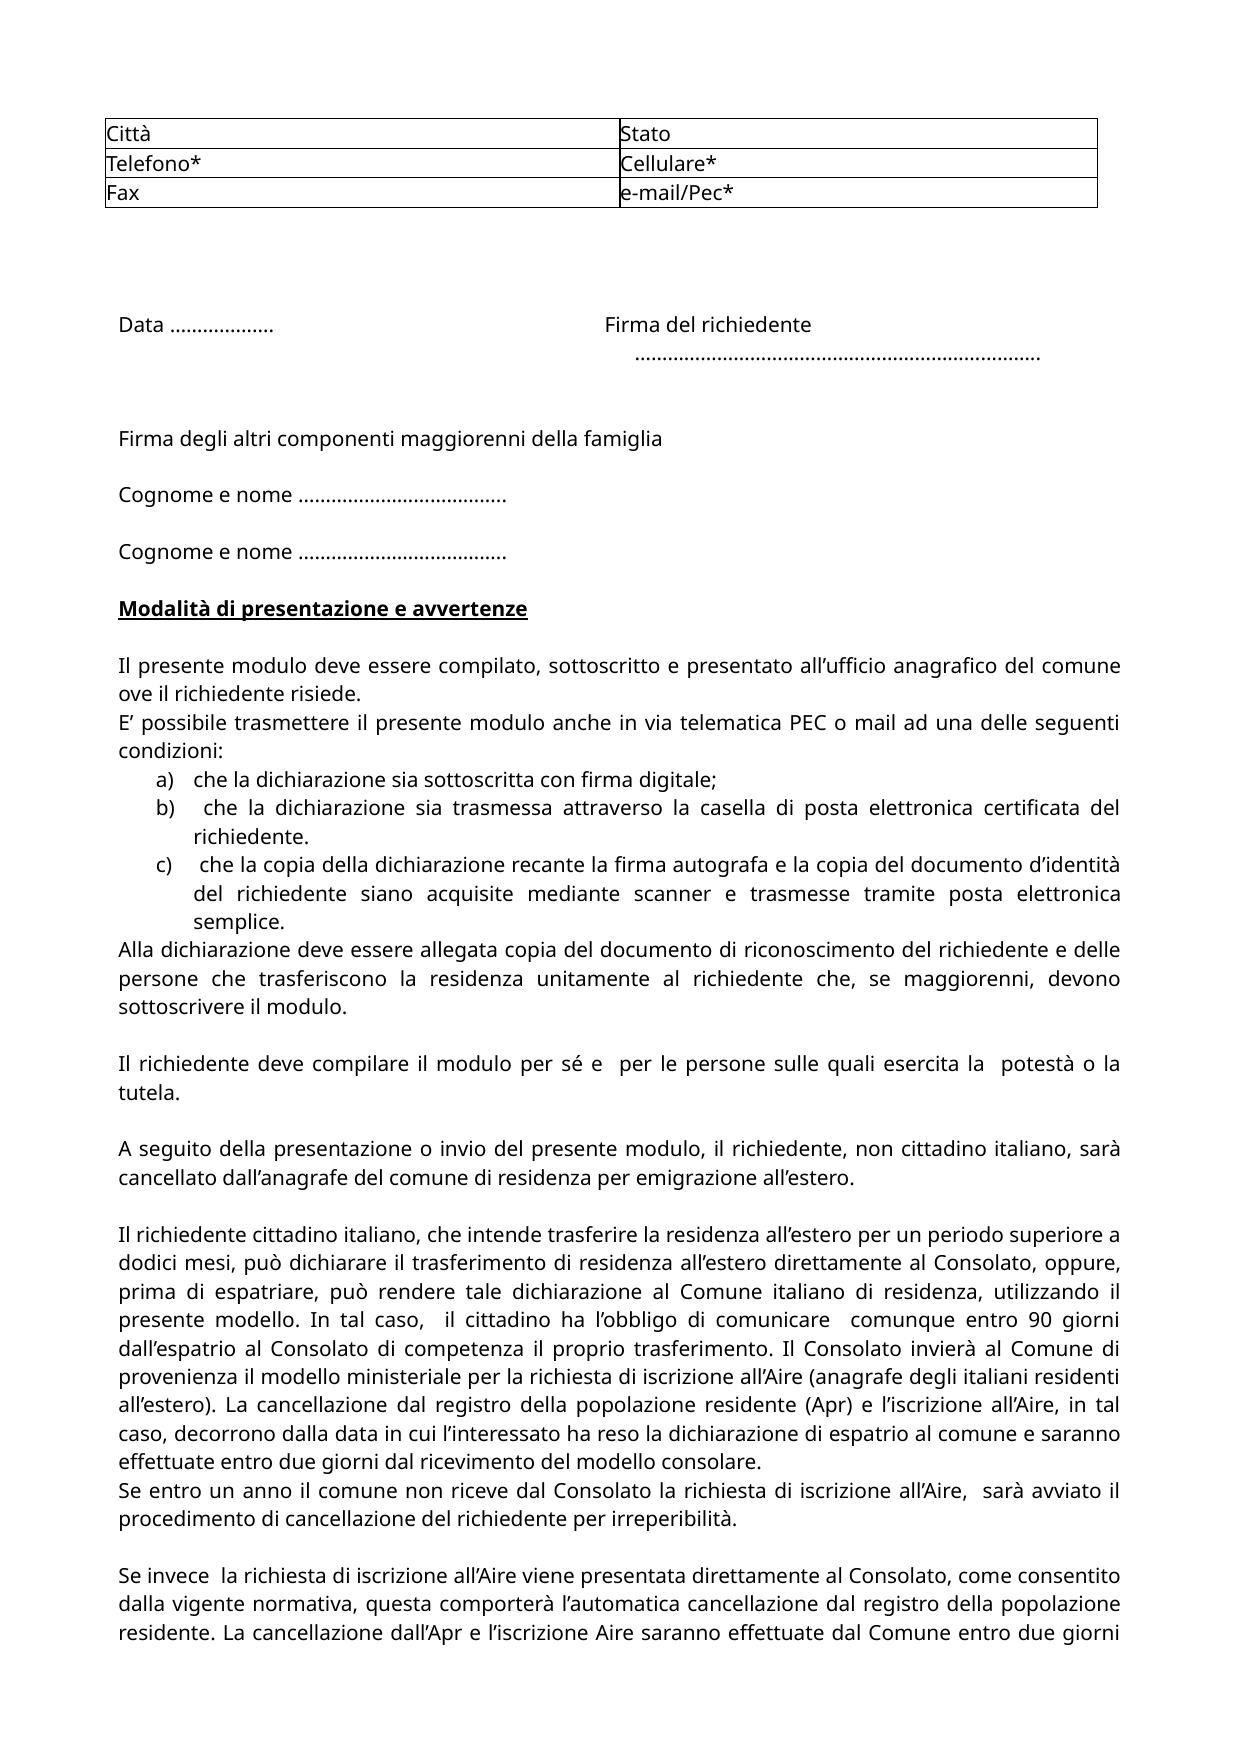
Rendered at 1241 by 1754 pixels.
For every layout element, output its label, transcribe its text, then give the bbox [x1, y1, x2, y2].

text Firma degli altri componenti maggiorenni della famiglia [118, 424, 1122, 452]
text ……………………………………………………………….. [634, 338, 1122, 367]
list che la dichiarazione sia sottoscritta con firma digitale; [156, 765, 1122, 793]
text Cognome e nome ……………………………….. [118, 537, 1122, 566]
list che la copia della dichiarazione recante la firma autografa e la copia del documento d’identità del richiedente siano acquisite mediante scanner e trasmesse tramite posta elettronica semplice. [156, 850, 1122, 936]
text Alla dichiarazione deve essere allegata copia del documento di riconoscimento del richiedente e delle persone che trasferiscono la residenza unitamente al richiedente che, se maggiorenni, devono sottoscrivere il modulo. [118, 936, 1122, 1021]
list che la dichiarazione sia trasmessa attraverso la casella di posta elettronica certificata del richiedente. [156, 793, 1122, 850]
text Modalità di presentazione e avvertenze [118, 594, 1122, 623]
text Il richiedente deve compilare il modulo per sé e per le persone sulle quali esercita la potestà o la tutela. [118, 1049, 1122, 1106]
text E’ possibile trasmettere il presente modulo anche in via telematica PEC o mail ad una delle seguenti condizioni: [118, 708, 1122, 765]
text Data ………………. Firma del richiedente [118, 310, 1122, 338]
table_cell Cellulare* [621, 149, 1097, 177]
table_cell Città [106, 119, 619, 148]
table_cell e-mail/Pec* [621, 178, 1097, 207]
text Se entro un anno il comune non riceve dal Consolato la richiesta di iscrizione all’Aire, sarà avviato il procedimento di cancellazione del richiedente per irreperibilità. [118, 1476, 1122, 1533]
table_cell Telefono* [106, 149, 619, 177]
text A seguito della presentazione o invio del presente modulo, il richiedente, non cittadino italiano, sarà cancellato dall’anagrafe del comune di residenza per emigrazione all’estero. [118, 1134, 1122, 1191]
table_cell Fax [106, 178, 619, 207]
text Cognome e nome ……………………………….. [118, 481, 1122, 509]
text Il richiedente cittadino italiano, che intende trasferire la residenza all’estero per un periodo superiore a dodici mesi, può dichiarare il trasferimento di residenza all’estero direttamente al Consolato, oppure, prima di espatriare, può rendere tale dichiarazione al Comune italiano di residenza, utilizzando il presente modello. In tal caso, il cittadino ha l’obbligo di comunicare comunque entro 90 giorni dall’espatrio al Consolato di competenza il proprio trasferimento. Il Consolato invierà al Comune di provenienza il modello ministeriale per la richiesta di iscrizione all’Aire (anagrafe degli italiani residenti all’estero). La cancellazione dal registro della popolazione residente (Apr) e l’iscrizione all’Aire, in tal caso, decorrono dalla data in cui l’interessato ha reso la dichiarazione di espatrio al comune e saranno effettuate entro due giorni dal ricevimento del modello consolare. [118, 1220, 1122, 1476]
text Se invece la richiesta di iscrizione all’Aire viene presentata direttamente al Consolato, come consentito dalla vigente normativa, questa comporterà l’automatica cancellazione dal registro della popolazione residente. La cancellazione dall’Apr e l’iscrizione Aire saranno effettuate dal Comune entro due giorni [118, 1561, 1122, 1646]
table_cell Stato [621, 119, 1097, 148]
text Il presente modulo deve essere compilato, sottoscritto e presentato all’ufficio anagrafico del comune ove il richiedente risiede. [118, 651, 1122, 708]
